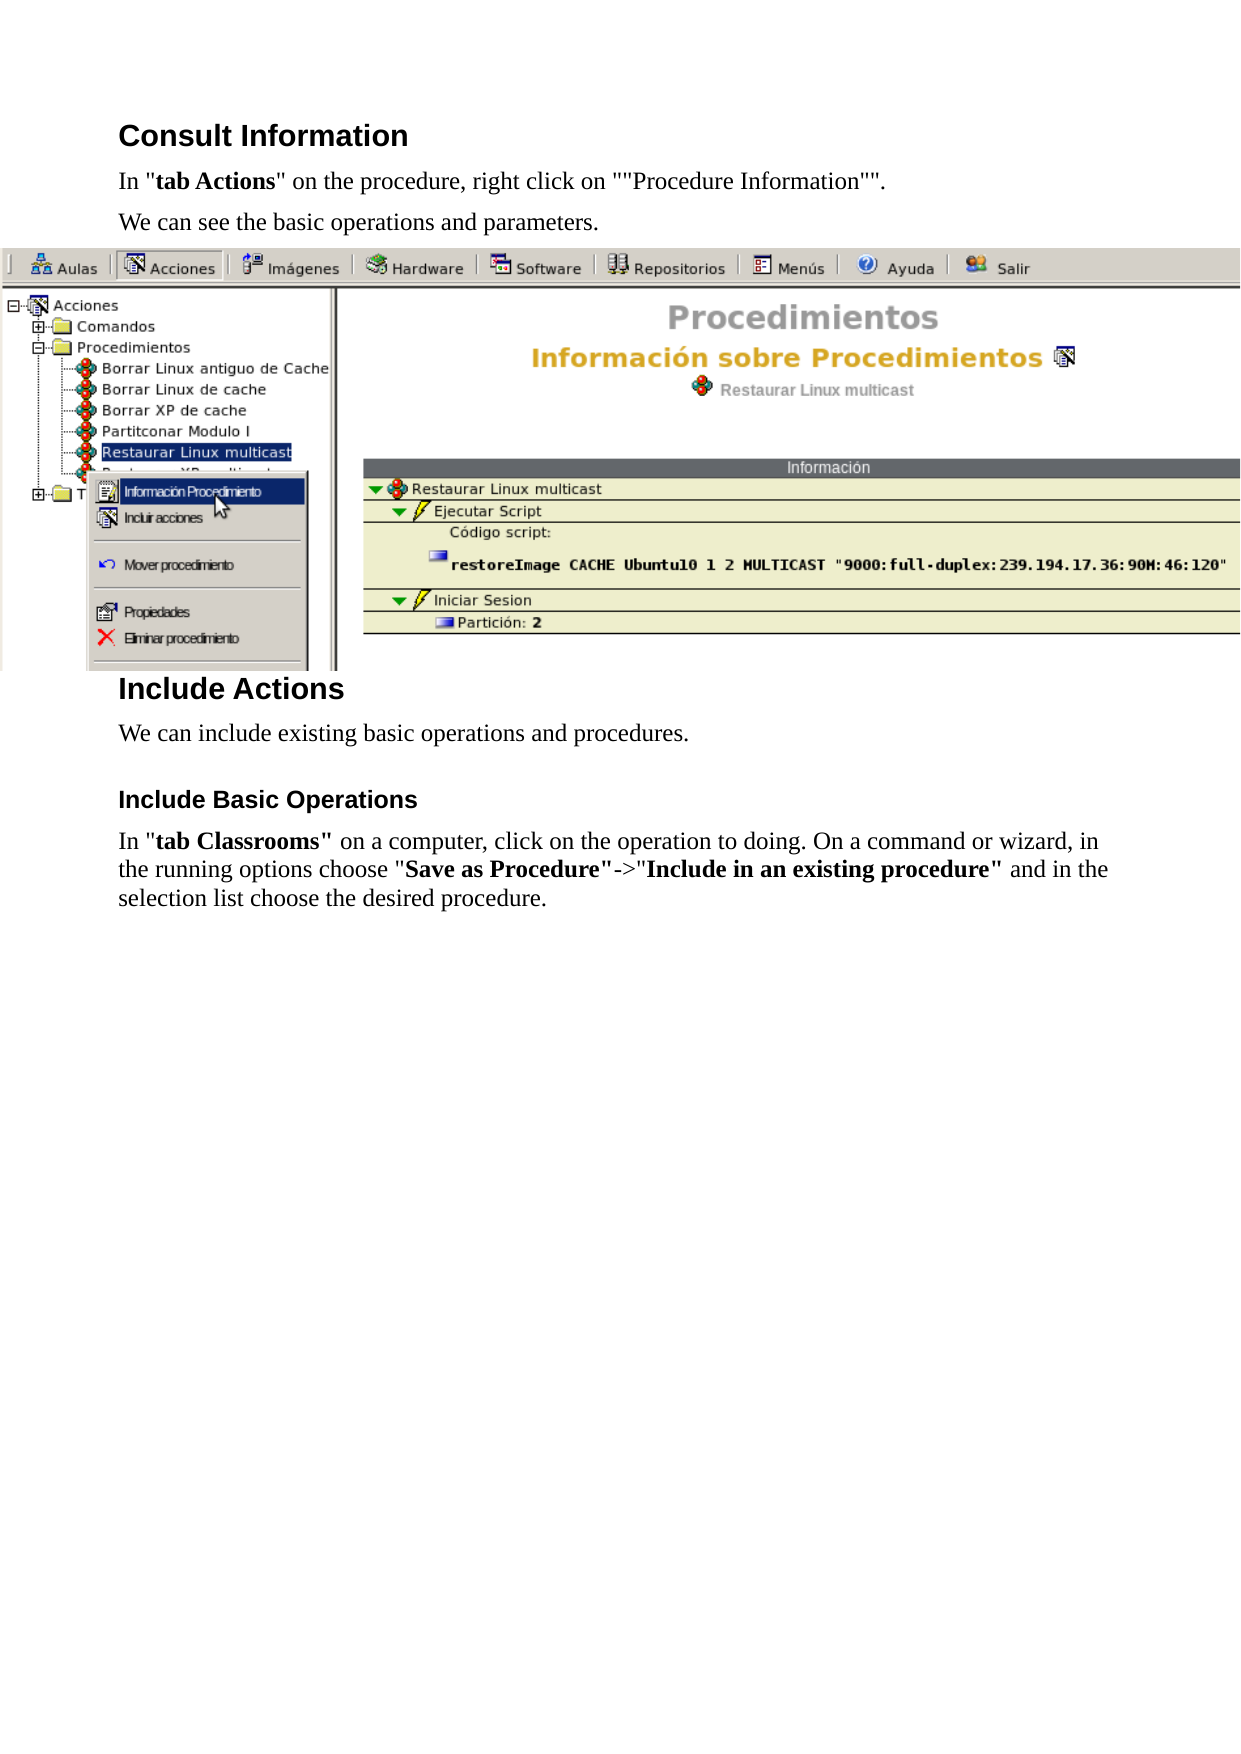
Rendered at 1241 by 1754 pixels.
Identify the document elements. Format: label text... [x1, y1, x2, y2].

text We can see the basic operations and parameters. [118, 207, 1122, 236]
subtitle Consult Information [118, 118, 1122, 153]
text We can include existing basic operations and procedures. [118, 718, 1122, 747]
subtitle Include Basic Operations [118, 784, 1122, 813]
text In "tab Actions" on the procedure, right click on ""Procedure Information"". [118, 166, 1122, 195]
text In "tab Classrooms" on a computer, click on the operation to doing. On a command or wizard, in the running options choose "Save as Procedure"->"Include in an existing procedure" and in the selection list choose the desired procedure. [118, 826, 1122, 912]
subtitle Include Actions [118, 671, 1122, 706]
